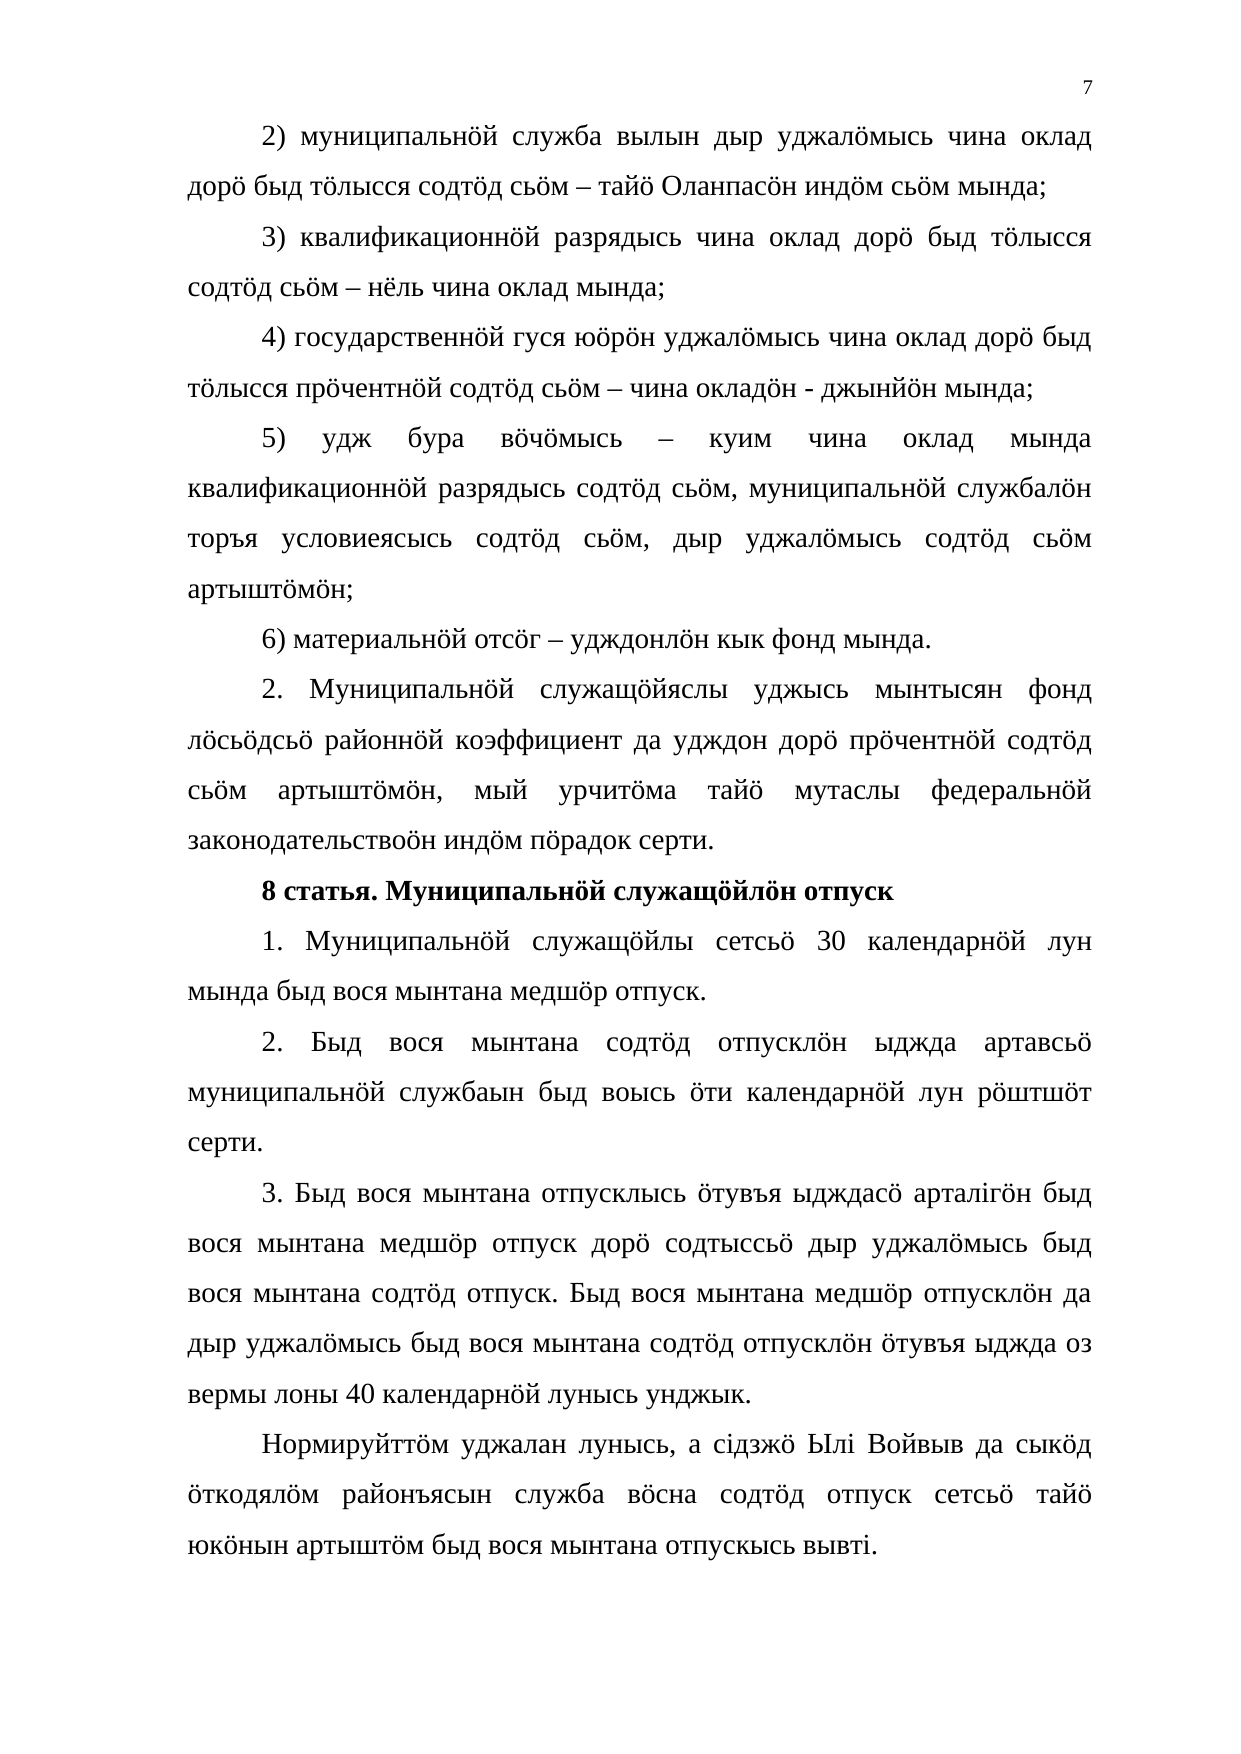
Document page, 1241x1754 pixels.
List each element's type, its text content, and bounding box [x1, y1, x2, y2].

text Нормируйттöм уджалан лунысь, а сiдзжö Ылi Войвыв да сыкöд öткодялöм районъясын служба вöсна содтöд отпуск сетсьö тайö юкöнын артыштöм быд вося мынтана отпускысь вывтi. [187, 1426, 1093, 1560]
text 5) удж бура вöчöмысь – куим чина оклад мында квалификационнöй разрядысь содтöд сьöм, муниципальнöй службалöн торъя условиеясысь содтöд сьöм, дыр уджалöмысь содтöд сьöм артыштöмöн; [187, 420, 1093, 604]
text 3. Быд вося мынтана отпусклысь öтувъя ыдждасö арталiгöн быд вося мынтана медшöр отпуск дорö содтыссьö дыр уджалöмысь быд вося мынтана содтöд отпуск. Быд вося мынтана медшöр отпусклöн да дыр уджалöмысь быд вося мынтана содтöд отпусклöн öтувъя ыджда оз вермы лоны 40 календарнöй лунысь унджык. [187, 1175, 1093, 1409]
text 1. Муниципальнöй служащöйлы сетсьö 30 календарнöй лун мында быд вося мынтана медшöр отпуск. [187, 923, 1093, 1007]
text 6) материальнöй отсöг – удждонлöн кык фонд мында. [187, 621, 1093, 655]
text 8 статья. Муниципальнöй служащöйлöн отпуск [187, 873, 1093, 906]
text 2. Быд вося мынтана содтöд отпусклöн ыджда артавсьö муниципальнöй службаын быд воысь öти календарнöй лун рöштшöт серти. [187, 1024, 1093, 1158]
text 4) государственнöй гуся юöрöн уджалöмысь чина оклад дорö быд тöлысся прöчентнöй содтöд сьöм – чина окладöн - джынйöн мында; [187, 319, 1093, 403]
text 2. Муниципальнöй служащöйяслы уджысь мынтысян фонд лöсьöдсьö районнöй коэффициент да удждон дорö прöчентнöй содтöд сьöм артыштöмöн, мый урчитöма тайö мутаслы федеральнöй законодательствоöн индöм пöрадок серти. [187, 672, 1093, 856]
text 2) муниципальнöй служба вылын дыр уджалöмысь чина оклад дорö быд тöлысся содтöд сьöм – тайö Оланпасöн индöм сьöм мында; [187, 118, 1093, 202]
text 3) квалификационнöй разрядысь чина оклад дорö быд тöлысся содтöд сьöм – нёль чина оклад мында; [187, 219, 1093, 303]
